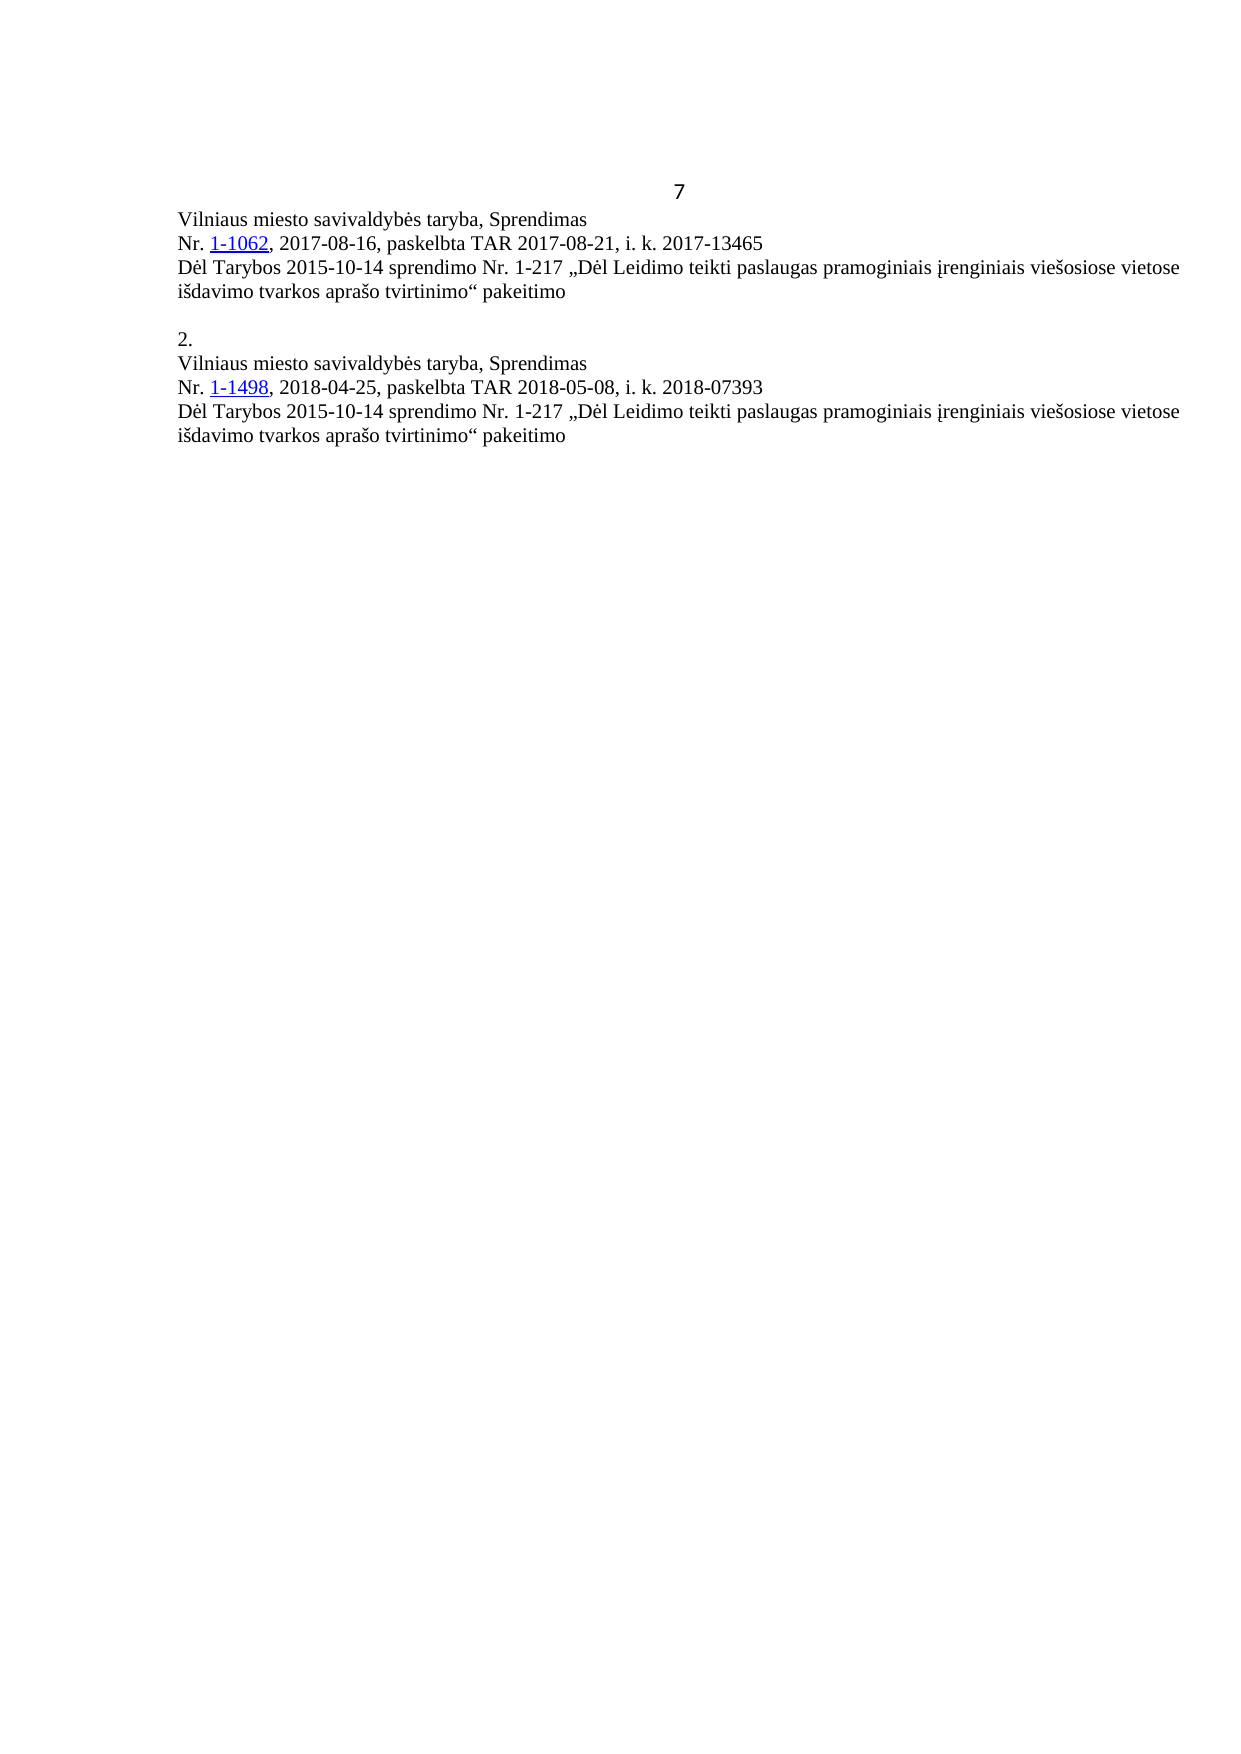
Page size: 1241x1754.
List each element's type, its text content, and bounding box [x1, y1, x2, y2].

text Vilniaus miesto savivaldybės taryba, Sprendimas [177, 207, 1181, 231]
text Nr. 1-1498, 2018-04-25, paskelbta TAR 2018-05-08, i. k. 2018-07393 [177, 375, 1181, 399]
text Dėl Tarybos 2015-10-14 sprendimo Nr. 1-217 „Dėl Leidimo teikti paslaugas pramoginiais įrenginiais viešosiose vietose išdavimo tvarkos aprašo tvirtinimo“ pakeitimo [177, 255, 1181, 303]
text 2. [177, 327, 1181, 351]
text Nr. 1-1062, 2017-08-16, paskelbta TAR 2017-08-21, i. k. 2017-13465 [177, 231, 1181, 255]
text Dėl Tarybos 2015-10-14 sprendimo Nr. 1-217 „Dėl Leidimo teikti paslaugas pramoginiais įrenginiais viešosiose vietose išdavimo tvarkos aprašo tvirtinimo“ pakeitimo [177, 399, 1181, 447]
text Vilniaus miesto savivaldybės taryba, Sprendimas [177, 351, 1181, 375]
